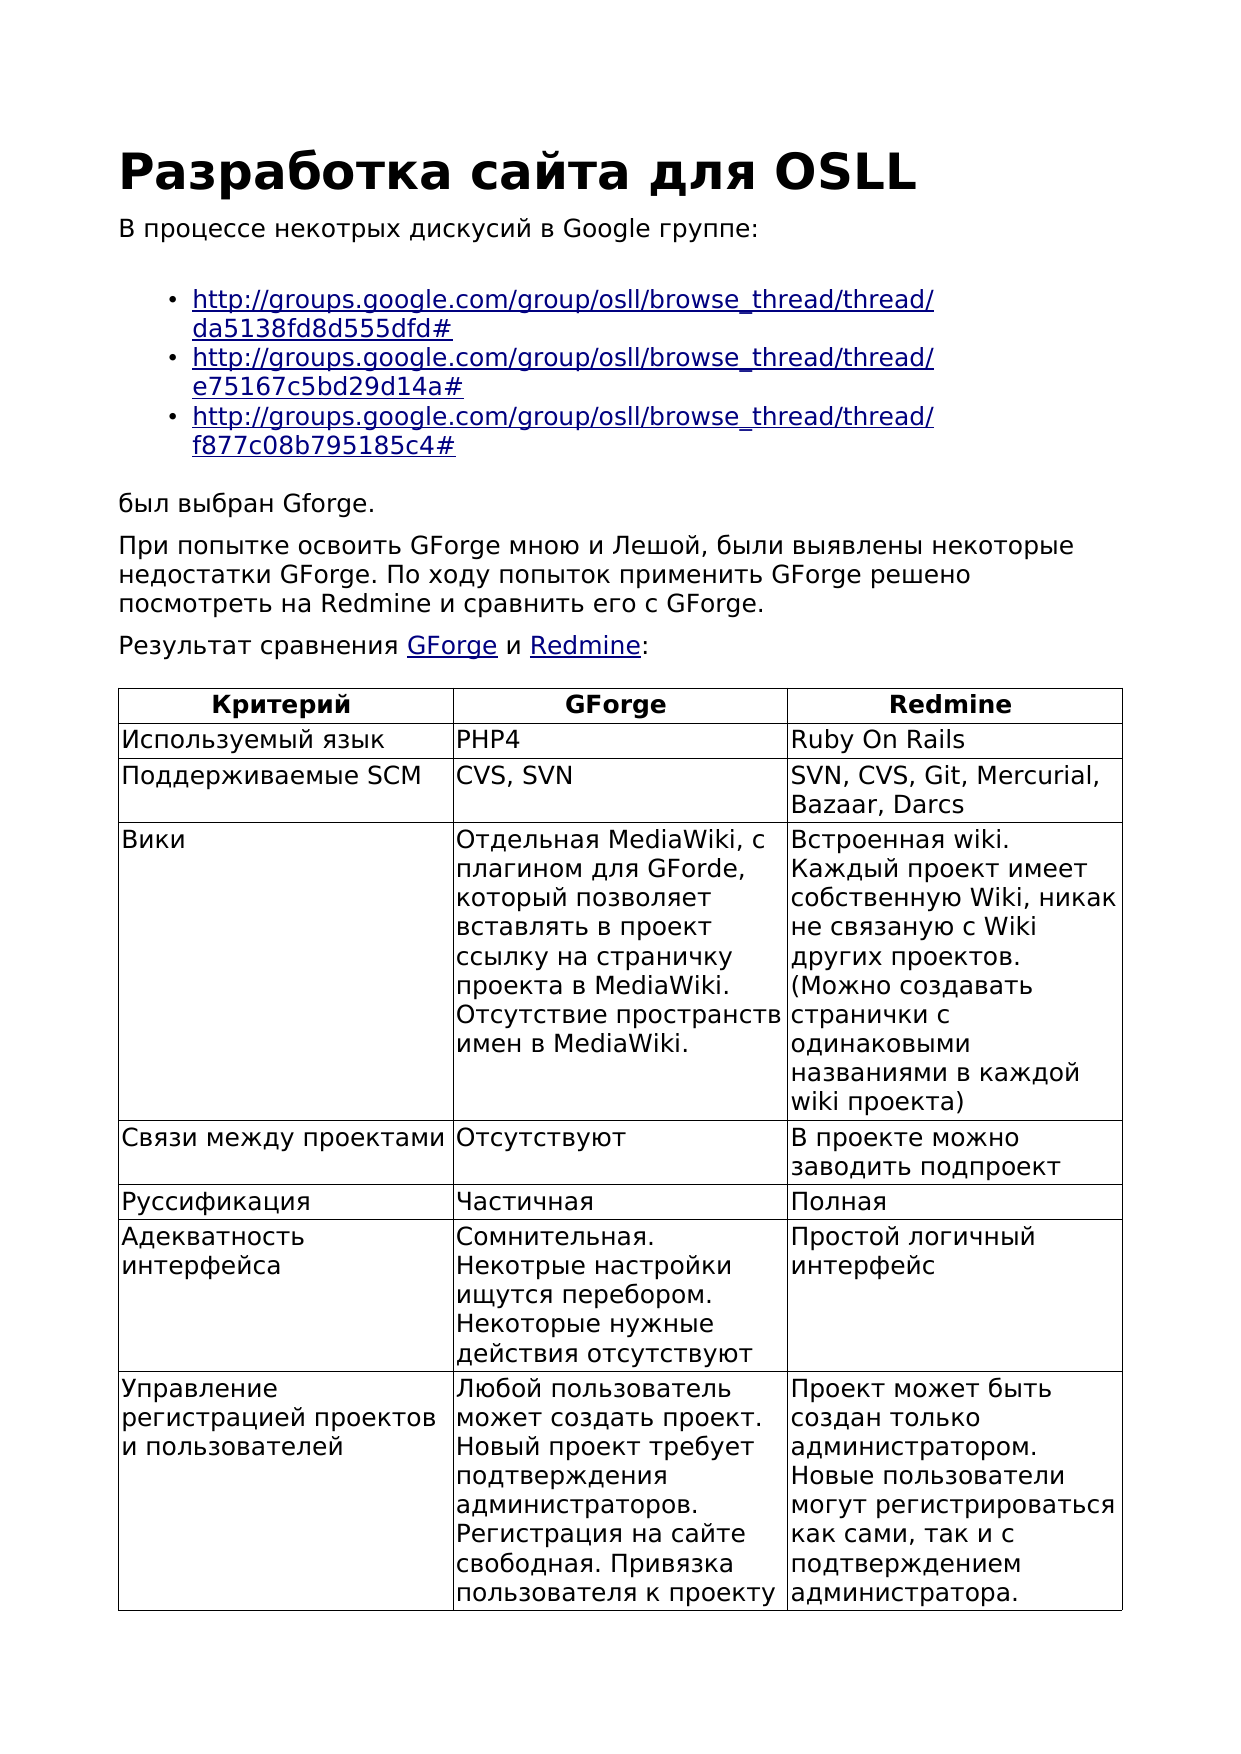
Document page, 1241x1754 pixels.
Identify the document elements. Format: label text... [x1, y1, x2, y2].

text При попытке освоить GForge мною и Лешой, были выявлены некоторые недостатки GForge. По ходу попыток применить GForge решено посмотреть на Redmine и сравнить его с GForge. [118, 531, 1122, 619]
table_cell Управление регистрацией проектов и пользователей [119, 1372, 453, 1610]
list http://groups.google.com/group/osll/browse_thread/thread/e75167c5bd29d14a# [177, 343, 1122, 402]
table_cell Простой логичный интерфейс [788, 1220, 1122, 1371]
table_cell Адекватность интерфейса [119, 1220, 453, 1371]
table_cell Полная [788, 1185, 1122, 1219]
list http://groups.google.com/group/osll/browse_thread/thread/f877c08b795185c4# [177, 402, 1122, 460]
table_cell Руссификация [119, 1185, 453, 1219]
table_cell Проект может быть создан только администратором. Новые пользователи могут регистрироваться как сами, так и с подтверждением администратора. [788, 1372, 1122, 1610]
table_header Критерий [119, 689, 453, 723]
table_cell CVS, SVN [454, 759, 787, 822]
table_cell Сомнительная. Некотрые настройки ищутся перебором. Некоторые нужные действия отсутствуют [454, 1220, 787, 1371]
subtitle Разработка сайта для OSLL [118, 143, 1122, 201]
table_header Redmine [788, 689, 1122, 723]
table_cell Частичная [454, 1185, 787, 1219]
table_cell Ruby On Rails [788, 724, 1122, 758]
text В процессе некотрых дискусий в Google группе: [118, 214, 1122, 243]
table_cell Отдельная MediaWiki, c плагином для GForde, который позволяет вставлять в проект ссылку на страничку проекта в MediaWiki. Отсутствие пространств имен в MediaWiki. [454, 823, 787, 1120]
table_cell Поддерживаемые SCM [119, 759, 453, 822]
table_cell Используемый язык [119, 724, 453, 758]
table_cell PHP4 [454, 724, 787, 758]
table_cell В проекте можно заводить подпроект [788, 1121, 1122, 1184]
text Результат сравнения GForge и Redmine: [118, 631, 1122, 660]
table_cell Связи между проектами [119, 1121, 453, 1184]
table_header GForge [454, 689, 787, 723]
table_cell SVN, CVS, Git, Mercurial, Bazaar, Darcs [788, 759, 1122, 822]
table_cell Любой пользователь может создать проект. Новый проект требует подтверждения администраторов. Регистрация на сайте свободная. Привязка пользователя к проекту [454, 1372, 787, 1610]
table_cell Встроенная wiki. Каждый проект имеет собственную Wiki, никак не связаную с Wiki других проектов.(Можно создавать странички с одинаковыми названиями в каждой wiki проекта) [788, 823, 1122, 1120]
table_cell Отсутствуют [454, 1121, 787, 1184]
list http://groups.google.com/group/osll/browse_thread/thread/da5138fd8d555dfd# [177, 285, 1122, 343]
text был выбран Gforge. [118, 489, 1122, 519]
table_cell Вики [119, 823, 453, 1120]
